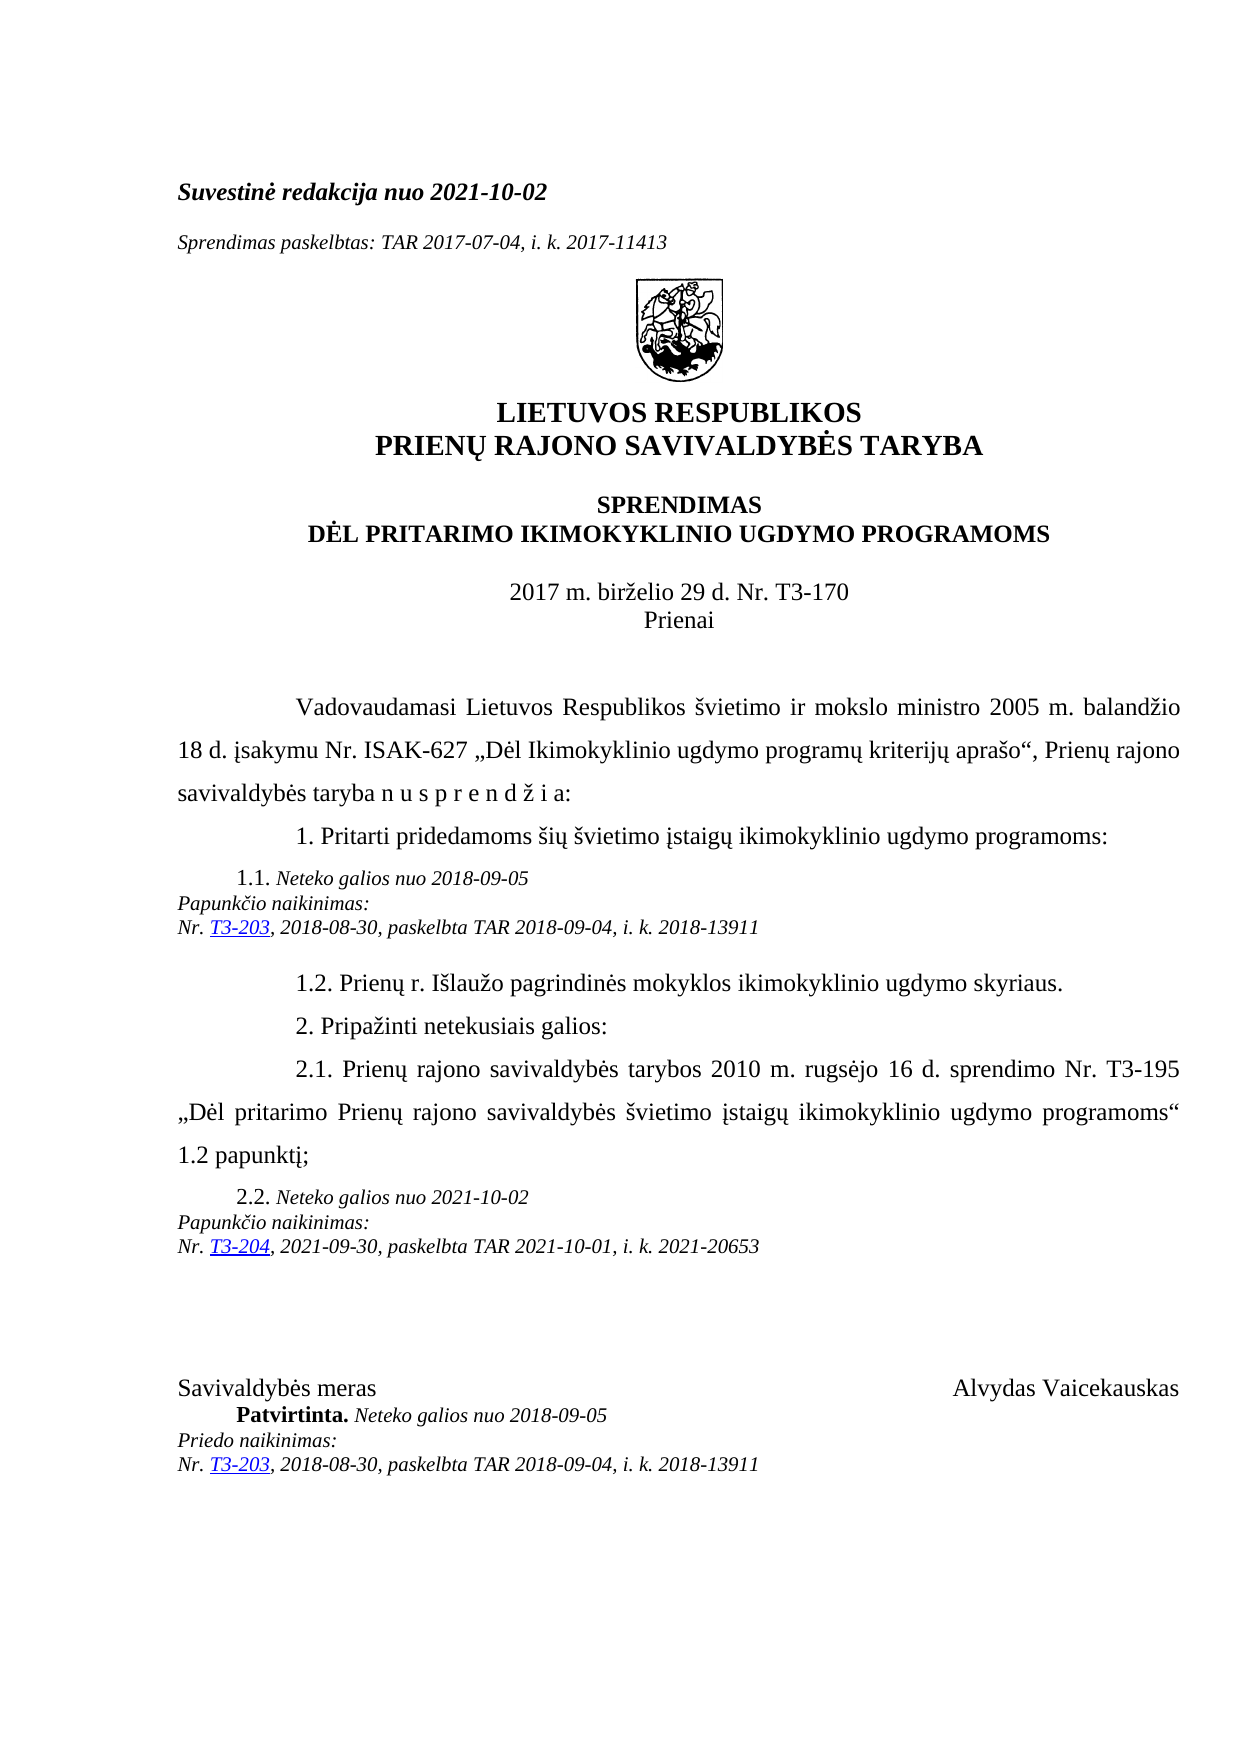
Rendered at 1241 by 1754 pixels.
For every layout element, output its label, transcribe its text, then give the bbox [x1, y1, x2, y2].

text Savivaldybės meras Alvydas Vaicekauskas [177, 1373, 1181, 1401]
text 2.1. Prienų rajono savivaldybės tarybos 2010 m. rugsėjo 16 d. sprendimo Nr. T3-195 „Dėl pritarimo Prienų rajono savivaldybės švietimo įstaigų ikimokyklinio ugdymo programoms“ 1.2 papunktį; [177, 1054, 1181, 1169]
text Papunkčio naikinimas: [177, 1209, 1181, 1234]
text 1.2. Prienų r. Išlaužo pagrindinės mokyklos ikimokyklinio ugdymo skyriaus. [177, 968, 1181, 996]
text Sprendimas paskelbtas: TAR 2017-07-04, i. k. 2017-11413 [177, 230, 1181, 254]
text 2. Pripažinti netekusiais galios: [177, 1011, 1181, 1039]
text Nr. T3-203, 2018-08-30, paskelbta TAR 2018-09-04, i. k. 2018-13911 [177, 1452, 1181, 1476]
text Prienai [177, 606, 1181, 634]
text 2017 m. birželio 29 d. Nr. T3-170 [177, 577, 1181, 606]
text Priedo naikinimas: [177, 1428, 1181, 1452]
text Patvirtinta. Neteko galios nuo 2018-09-05 [177, 1401, 1181, 1428]
text Suvestinė redakcija nuo 2021-10-02 [177, 177, 1181, 206]
text LIETUVOS RESPUBLIKOS [177, 395, 1181, 428]
text DĖL PRITARIMO IKIMOKYKLINIO UGDYMO PROGRAMOMS [177, 519, 1181, 548]
text 1.1. Neteko galios nuo 2018-09-05 [177, 864, 1181, 891]
text Nr. T3-203, 2018-08-30, paskelbta TAR 2018-09-04, i. k. 2018-13911 [177, 915, 1181, 939]
text PRIENŲ RAJONO SAVIVALDYBĖS TARYBA [177, 428, 1181, 462]
text Papunkčio naikinimas: [177, 891, 1181, 915]
text SPRENDIMAS [177, 491, 1181, 519]
text 2.2. Neteko galios nuo 2021-10-02 [177, 1183, 1181, 1209]
text Nr. T3-204, 2021-09-30, paskelbta TAR 2021-10-01, i. k. 2021-20653 [177, 1234, 1181, 1258]
text 1. Pritarti pridedamoms šių švietimo įstaigų ikimokyklinio ugdymo programoms: [177, 821, 1181, 850]
text Vadovaudamasi Lietuvos Respublikos švietimo ir mokslo ministro 2005 m. balandžio 18 d. įsakymu Nr. ISAK-627 „Dėl Ikimokyklinio ugdymo programų kriterijų aprašo“, Prienų rajono savivaldybės taryba n u s p r e n d ž i a: [177, 692, 1181, 807]
